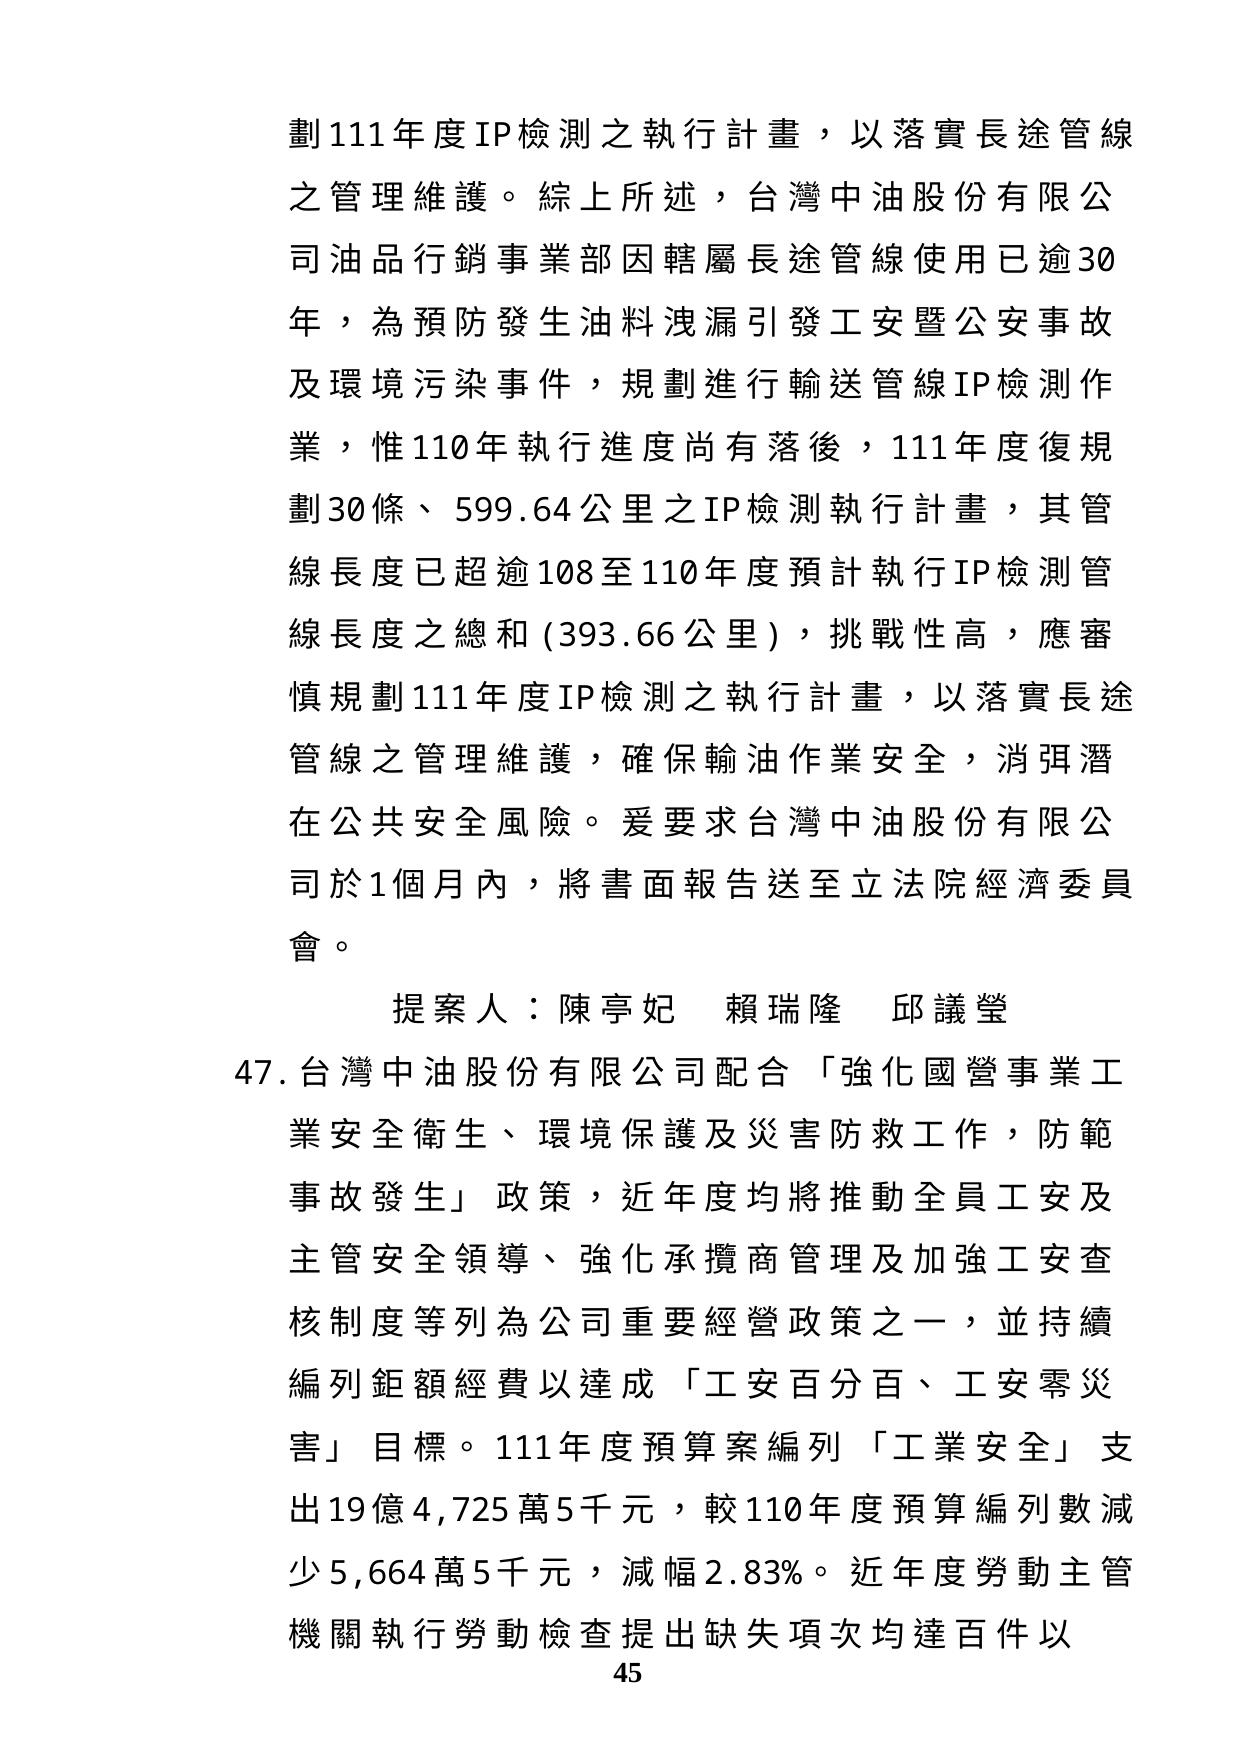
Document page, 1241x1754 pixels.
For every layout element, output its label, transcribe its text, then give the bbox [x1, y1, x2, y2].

text 47.台灣中油股份有限公司配合「強化國營事業工業安全衛生、環境保護及災害防救工作，防範事故發生」政策，近年度均將推動全員工安及主管安全領導、強化承攬商管理及加強工安查核制度等列為公司重要經營政策之一，並持續編列鉅額經費以達成「工安百分百、工安零災害」目標。111年度預算案編列「工業安全」支出19億4,725萬5千元，較110年度預算編列數減少5,664萬5千元，減幅2.83%。近年度勞動主管機關執行勞動檢查提出缺失項次均達百件以 [225, 1028, 1148, 1653]
text 劃111年度IP檢測之執行計畫，以落實長途管線之管理維護。綜上所述，台灣中油股份有限公司油品行銷事業部因轄屬長途管線使用已逾30年，為預防發生油料洩漏引發工安暨公安事故及環境污染事件，規劃進行輸送管線IP檢測作業，惟110年執行進度尚有落後，111年度復規劃30條、599.64公里之IP檢測執行計畫，其管線長度已超逾108至110年度預計執行IP檢測管線長度之總和(393.66公里)，挑戰性高，應審慎規劃111年度IP檢測之執行計畫，以落實長途管線之管理維護，確保輸油作業安全，消弭潛在公共安全風險。爰要求台灣中油股份有限公司於1個月內，將書面報告送至立法院經濟委員會。 [225, 91, 1148, 966]
text 提案人：陳亭妃 賴瑞隆 邱議瑩 [384, 966, 1148, 1028]
